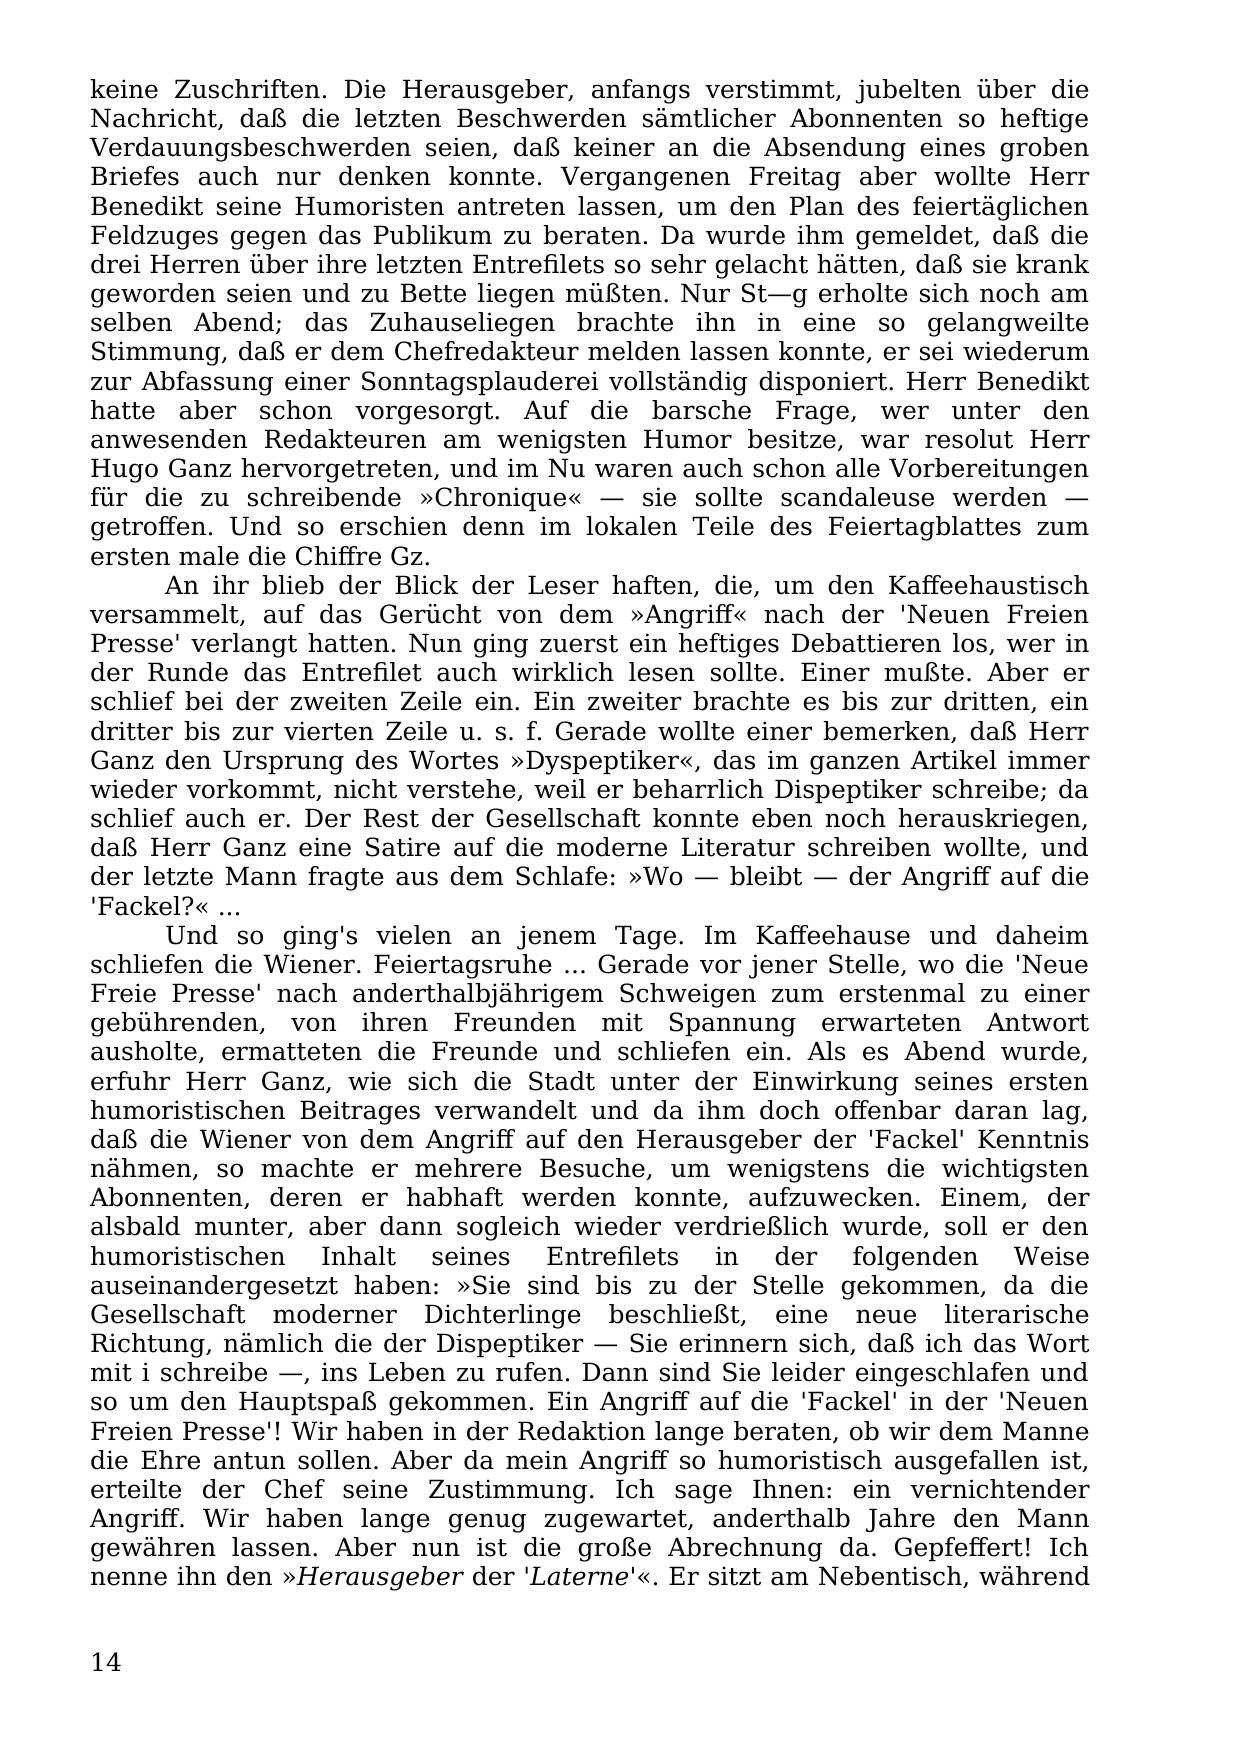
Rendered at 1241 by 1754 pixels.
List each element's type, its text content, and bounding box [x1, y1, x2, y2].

text An ihr blieb der Blick der Leser haften, die, um den Kaffeehaustisch versammelt, auf das Gerücht von dem »Angriff« nach der 'Neuen Freien Presse' verlangt hatten. Nun ging zuerst ein heftiges Debattieren los, wer in der Runde das Entrefilet auch wirklich lesen sollte. Einer mußte. Aber er schlief bei der zweiten Zeile ein. Ein zweiter brachte es bis zur dritten, ein dritter bis zur vierten Zeile u. s. f. Gerade wollte einer bemerken, daß Herr Ganz den Ursprung des Wortes »Dyspeptiker«, das im ganzen Artikel immer wieder vorkommt, nicht verstehe, weil er beharrlich Dispeptiker schreibe; da schlief auch er. Der Rest der Gesellschaft konnte eben noch herauskriegen, daß Herr Ganz eine Satire auf die moderne Literatur schreiben wollte, und der letzte Mann fragte aus dem Schlafe: »Wo — bleibt — der Angriff auf die 'Fackel?« ... [90, 571, 1091, 921]
text keine Zuschriften. Die Herausgeber, anfangs verstimmt, jubelten über die Nachricht, daß die letzten Beschwerden sämtlicher Abonnenten so heftige Verdauungsbeschwerden seien, daß keiner an die Absendung eines groben Briefes auch nur denken konnte. Vergangenen Freitag aber wollte Herr Benedikt seine Humoristen antreten lassen, um den Plan des feiertäglichen Feldzuges gegen das Publikum zu beraten. Da wurde ihm gemeldet, daß die drei Herren über ihre letzten Entrefilets so sehr gelacht hätten, daß sie krank geworden seien und zu Bette liegen müßten. Nur St—g erholte sich noch am selben Abend; das Zuhauseliegen brachte ihn in eine so gelangweilte Stimmung, daß er dem Chefredakteur melden lassen konnte, er sei wiederum zur Abfassung einer Sonntagsplauderei vollständig disponiert. Herr Benedikt hatte aber schon vorgesorgt. Auf die barsche Frage, wer unter den anwesenden Redakteuren am wenigsten Humor besitze, war resolut Herr Hugo Ganz hervorgetreten, und im Nu waren auch schon alle Vorbereitungen für die zu schreibende »Chronique« — sie sollte scandaleuse werden — getroffen. Und so erschien denn im lokalen Teile des Feiertagblattes zum ersten male die Chiffre Gz. [90, 75, 1091, 571]
text Und so ging's vielen an jenem Tage. Im Kaffeehause und daheim schliefen die Wiener. Feiertagsruhe ... Gerade vor jener Stelle, wo die 'Neue Freie Presse' nach anderthalbjährigem Schweigen zum erstenmal zu einer gebührenden, von ihren Freunden mit Spannung erwarteten Antwort ausholte, ermatteten die Freunde und schliefen ein. Als es Abend wurde, erfuhr Herr Ganz, wie sich die Stadt unter der Einwirkung seines ersten humoristischen Beitrages verwandelt und da ihm doch offenbar daran lag, daß die Wiener von dem Angriff auf den Herausgeber der 'Fackel' Kenntnis nähmen, so machte er mehrere Besuche, um wenigstens die wichtigsten Abonnenten, deren er habhaft werden konnte, aufzuwecken. Einem, der alsbald munter, aber dann sogleich wieder verdrießlich wurde, soll er den humoristischen Inhalt seines Entrefilets in der folgenden Weise auseinandergesetzt haben: »Sie sind bis zu der Stelle gekommen, da die Gesellschaft moderner Dichterlinge beschließt, eine neue literarische Richtung, nämlich die der Dispeptiker — Sie erinnern sich, daß ich das Wort mit i schreibe —, ins Leben zu rufen. Dann sind Sie leider eingeschlafen und so um den Hauptspaß gekommen. Ein Angriff auf die 'Fackel' in der 'Neuen Freien Presse'! Wir haben in der Redaktion lange beraten, ob wir dem Manne die Ehre antun sollen. Aber da mein Angriff so humoristisch ausgefallen ist, erteilte der Chef seine Zustimmung. Ich sage Ihnen: ein vernichtender Angriff. Wir haben lange genug zugewartet, anderthalb Jahre den Mann gewähren lassen. Aber nun ist die große Abrechnung da. Gepfeffert! Ich nenne ihn den »Herausgeber der 'Laterne'«. Er sitzt am Nebentisch, während [90, 921, 1091, 1592]
